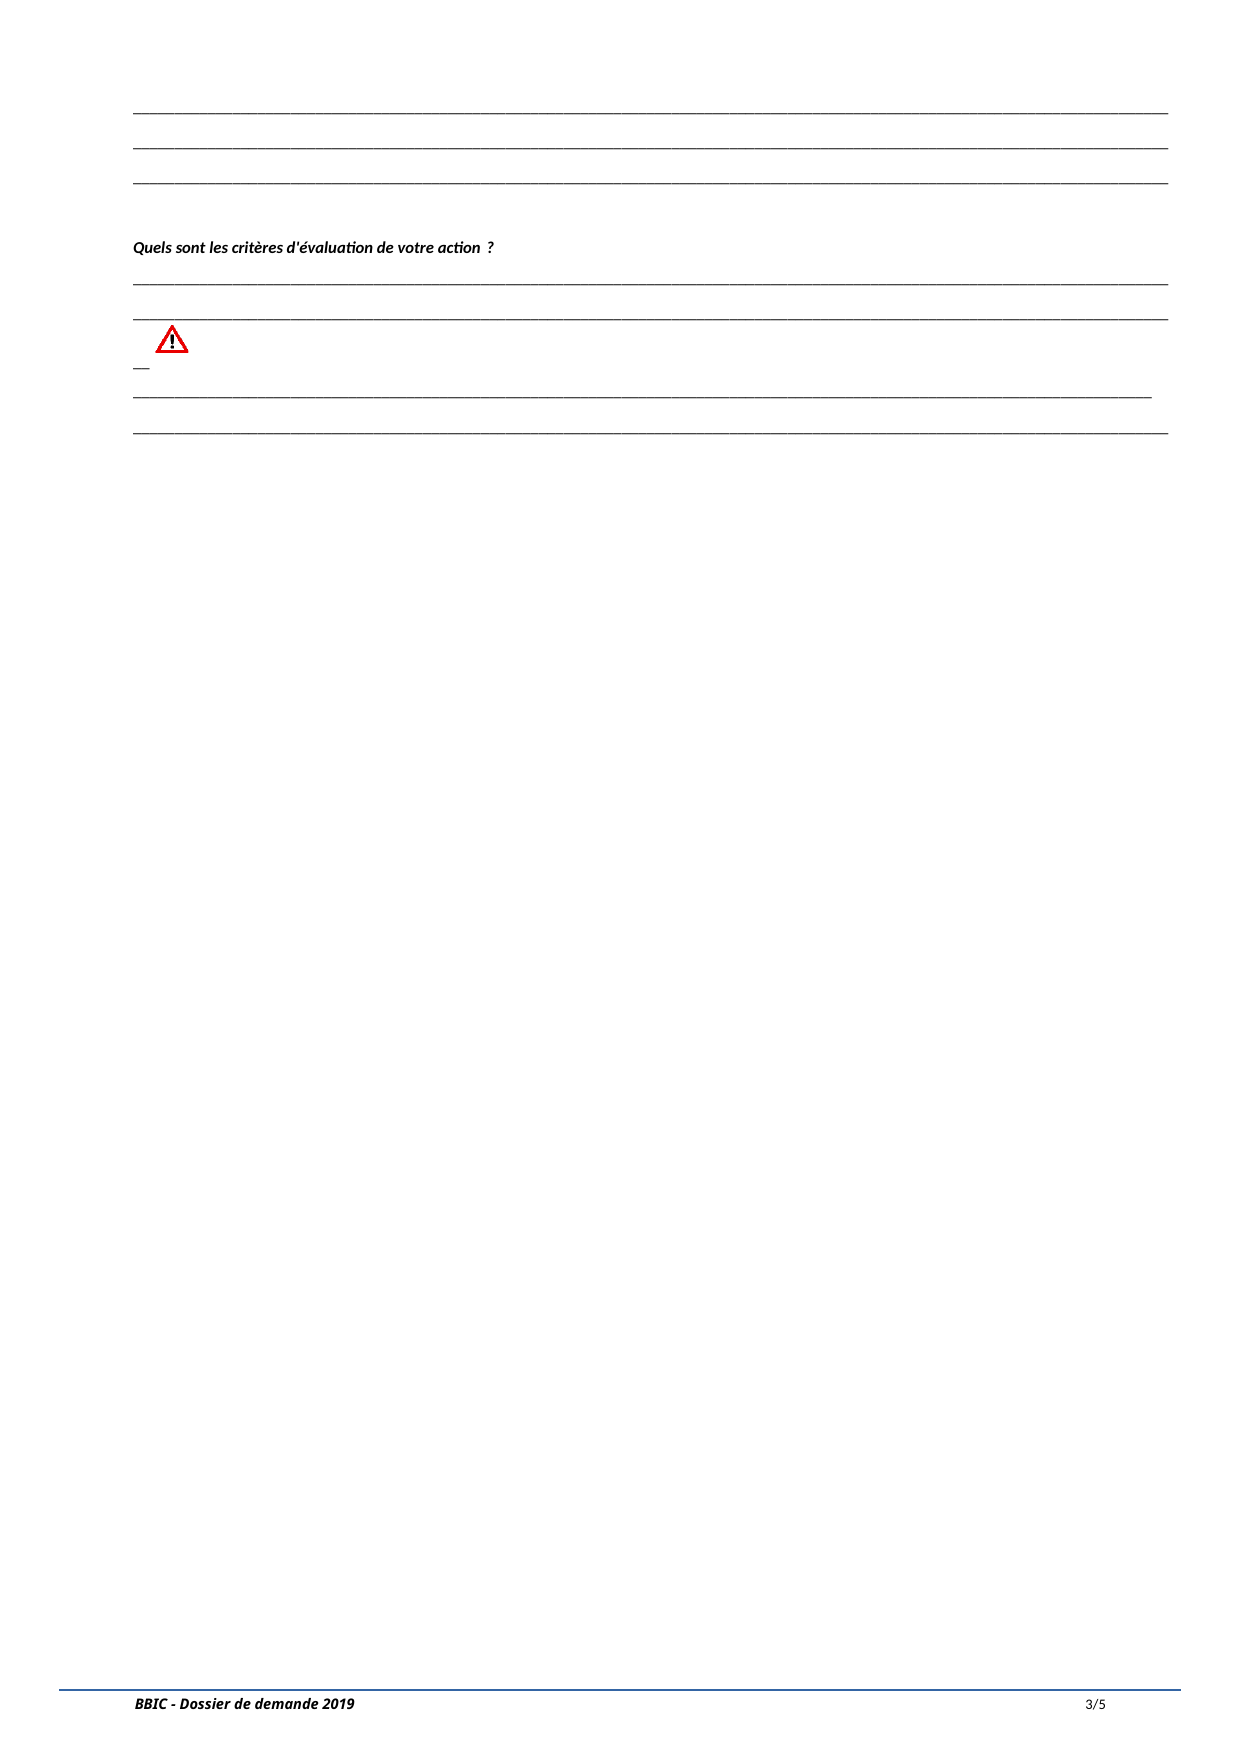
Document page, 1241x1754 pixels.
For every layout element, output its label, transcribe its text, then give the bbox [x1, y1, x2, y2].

text _____________________________________________________________________________________________________________________________ [133, 409, 1181, 438]
text Quels sont les critères d'évaluation de votre action ? [133, 230, 1181, 260]
text _____________________________________________________________________________________________________________________________ [133, 88, 1181, 118]
text _____________________________________________________________________________________________________________________________ [133, 124, 1181, 153]
text _____________________________________________________________________________________________________________________________ [133, 331, 1181, 403]
text _____________________________________________________________________________________________________________________________ [133, 260, 1181, 289]
text _____________________________________________________________________________________________________________________________ [133, 159, 1181, 189]
text _____________________________________________________________________________________________________________________________ [133, 295, 1181, 324]
picture [155, 325, 189, 353]
